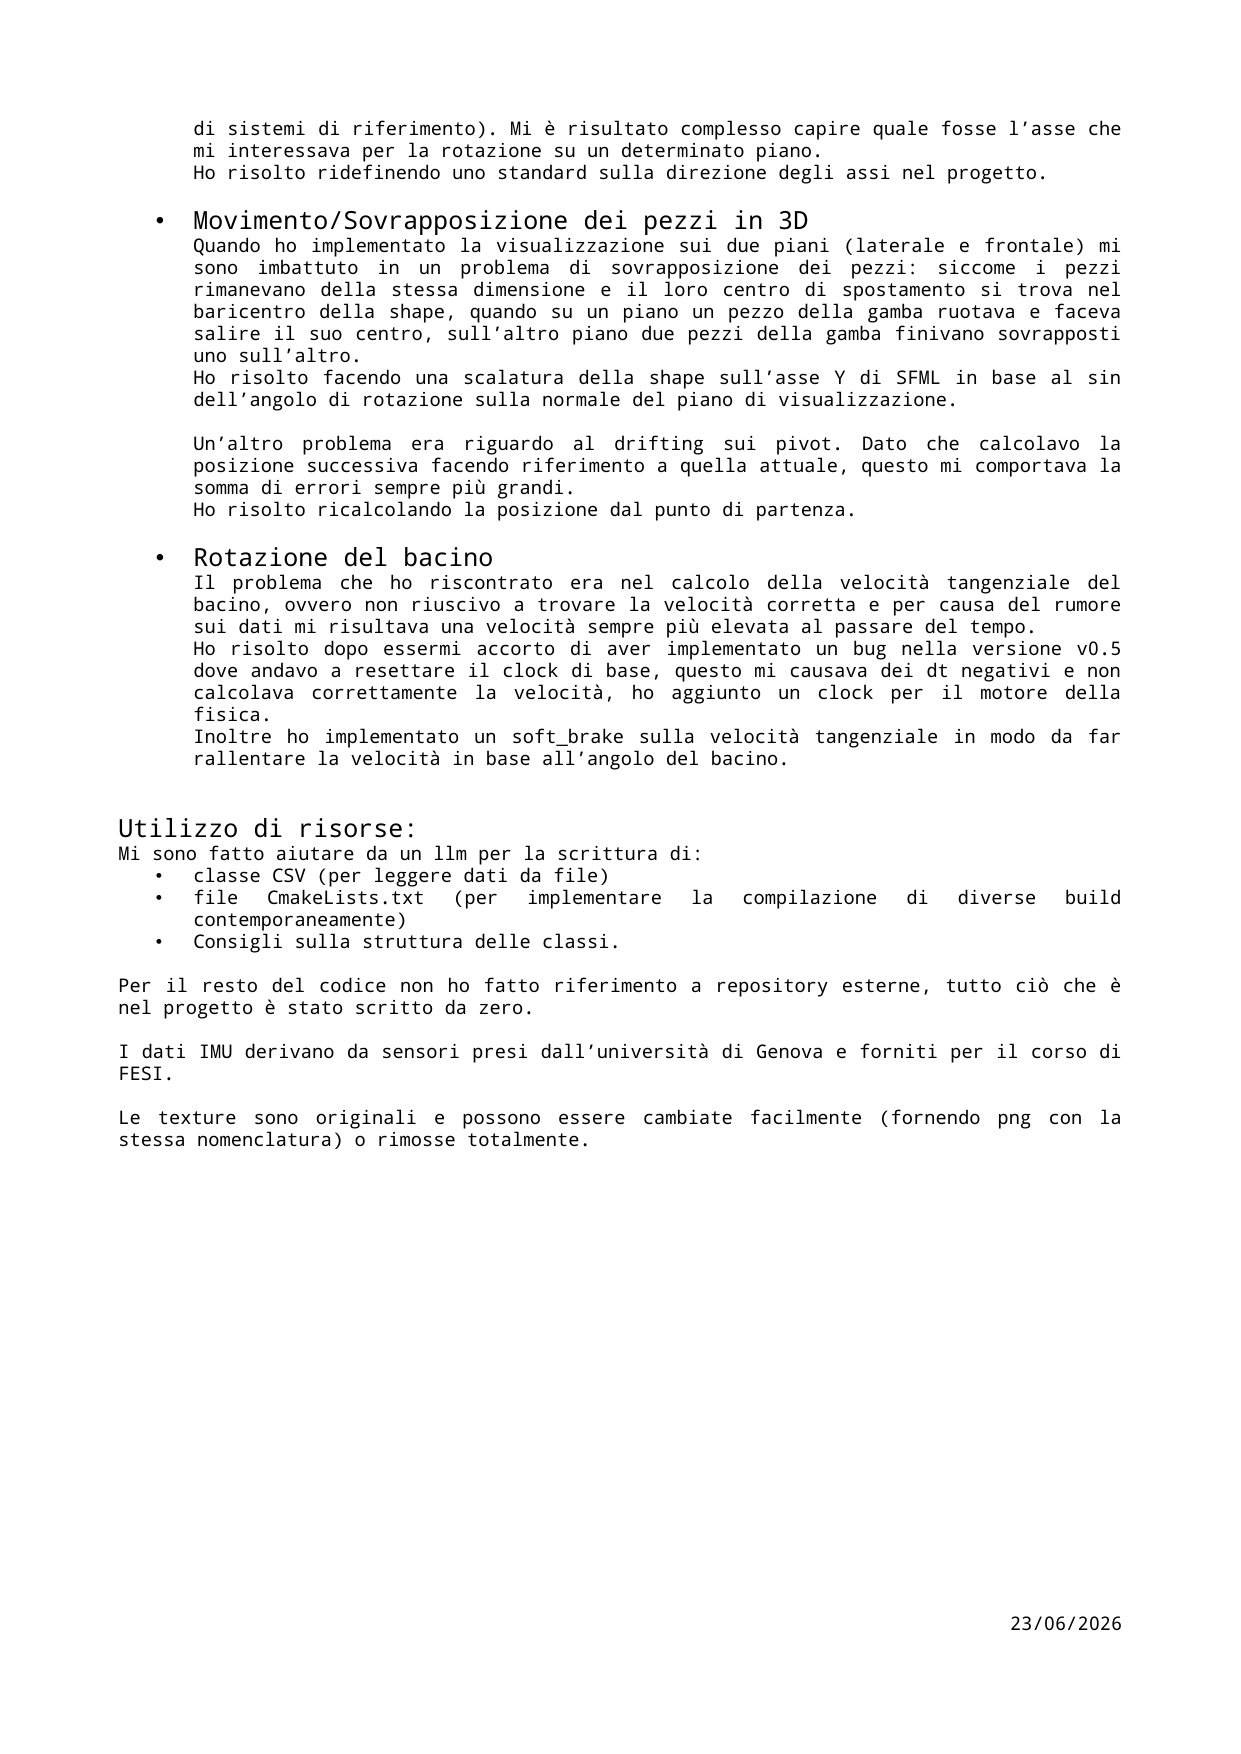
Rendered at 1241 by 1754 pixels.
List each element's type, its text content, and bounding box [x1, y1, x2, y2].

list Il problema che ho riscontrato era nel calcolo della velocità tangenziale del bacino, ovvero non riuscivo a trovare la velocità corretta e per causa del rumore sui dati mi risultava una velocità sempre più elevata al passare del tempo. [156, 572, 1122, 638]
text 23/06/2026 [118, 1613, 1122, 1634]
list Ho risolto dopo essermi accorto di aver implementato un bug nella versione v0.5 dove andavo a resettare il clock di base, questo mi causava dei dt negativi e non calcolava correttamente la velocità, ho aggiunto un clock per il motore della fisica. [156, 638, 1122, 726]
list Inoltre ho implementato un soft_brake sulla velocità tangenziale in modo da far rallentare la velocità in base all’angolo del bacino. [156, 726, 1122, 770]
text Per il resto del codice non ho fatto riferimento a repository esterne, tutto ciò che è nel progetto è stato scritto da zero. [118, 975, 1122, 1019]
text I dati IMU derivano da sensori presi dall’università di Genova e forniti per il corso di FESI. [118, 1041, 1122, 1085]
list Un’altro problema era riguardo al drifting sui pivot. Dato che calcolavo la posizione successiva facendo riferimento a quella attuale, questo mi comportava la somma di errori sempre più grandi. [156, 411, 1122, 499]
list di sistemi di riferimento). Mi è risultato complesso capire quale fosse l’asse che mi interessava per la rotazione su un determinato piano. [156, 118, 1122, 162]
list Rotazione del bacino [156, 543, 1122, 572]
list file CmakeLists.txt (per implementare la compilazione di diverse build contemporaneamente) [156, 887, 1122, 931]
list classe CSV (per leggere dati da file) [156, 865, 1122, 887]
list Ho risolto ridefinendo uno standard sulla direzione degli assi nel progetto. [156, 162, 1122, 184]
list Quando ho implementato la visualizzazione sui due piani (laterale e frontale) mi sono imbattuto in un problema di sovrapposizione dei pezzi: siccome i pezzi rimanevano della stessa dimensione e il loro centro di spostamento si trova nel baricentro della shape, quando su un piano un pezzo della gamba ruotava e faceva salire il suo centro, sull’altro piano due pezzi della gamba finivano sovrapposti uno sull’altro. [156, 235, 1122, 367]
text Utilizzo di risorse: [118, 814, 1122, 843]
text Mi sono fatto aiutare da un llm per la scrittura di: [118, 843, 1122, 865]
list Ho risolto ricalcolando la posizione dal punto di partenza. [156, 499, 1122, 521]
list Movimento/Sovrapposizione dei pezzi in 3D [156, 206, 1122, 235]
list Consigli sulla struttura delle classi. [156, 931, 1122, 953]
list Ho risolto facendo una scalatura della shape sull’asse Y di SFML in base al sin dell’angolo di rotazione sulla normale del piano di visualizzazione. [156, 367, 1122, 411]
text Le texture sono originali e possono essere cambiate facilmente (fornendo png con la stessa nomenclatura) o rimosse totalmente. [118, 1107, 1122, 1151]
